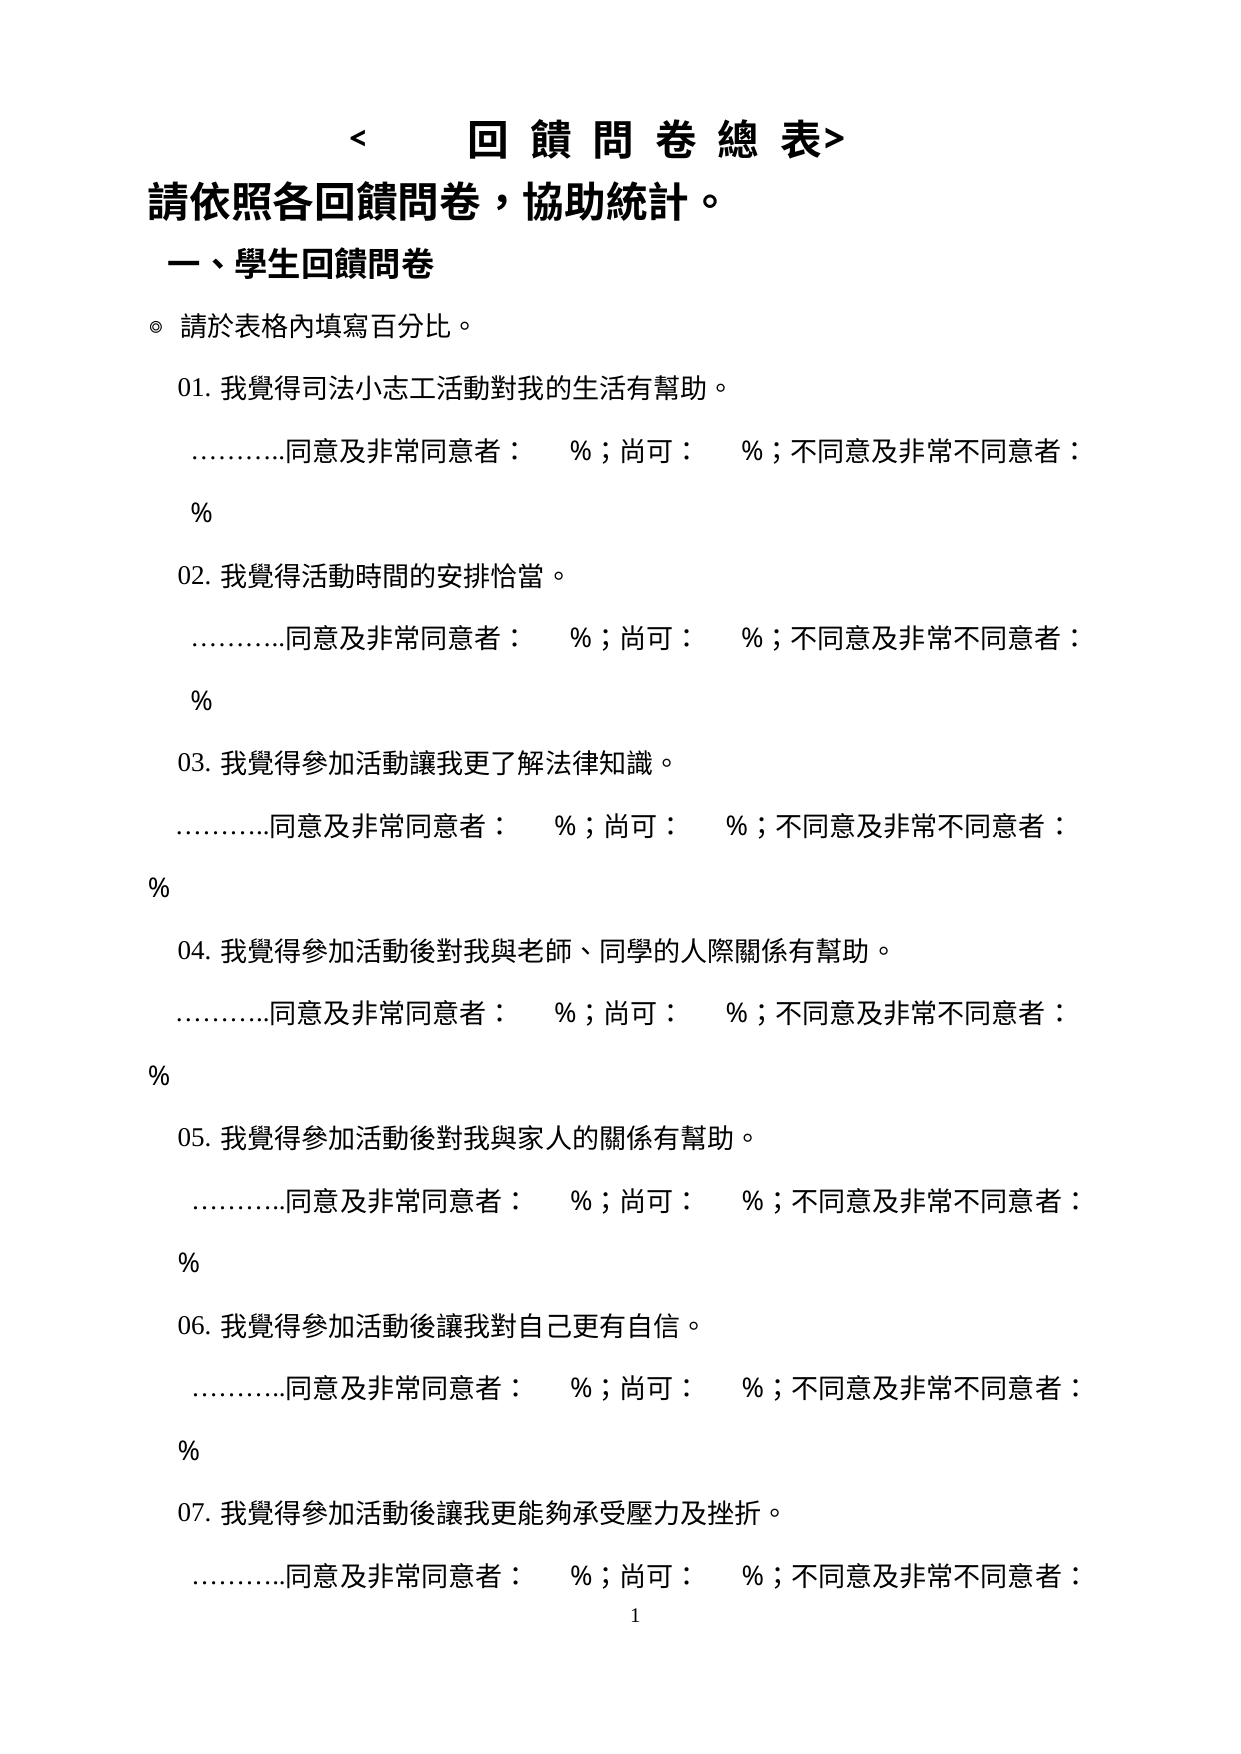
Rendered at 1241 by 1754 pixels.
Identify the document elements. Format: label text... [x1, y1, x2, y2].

text ………..同意及非常同意者： %；尚可： %；不同意及非常不同意者： % [148, 783, 1122, 908]
text ………..同意及非常同意者： %；尚可： %；不同意及非常不同意者： % [177, 1158, 1122, 1283]
text ◎ 請於表格內填寫百分比。 [148, 283, 1122, 346]
list 我覺得活動時間的安排恰當。 [177, 533, 1122, 596]
list 我覺得參加活動後對我與老師、同學的人際關係有幫助。 [177, 908, 1122, 971]
list 我覺得參加活動讓我更了解法律知識。 [177, 721, 1122, 783]
text ………..同意及非常同意者： %；尚可： %；不同意及非常不同意者： % [190, 596, 1122, 721]
text 請依照各回饋問卷，協助統計。 [148, 158, 1122, 221]
text ………..同意及非常同意者： %；尚可： %；不同意及非常不同意者： % [190, 408, 1122, 533]
text ………..同意及非常同意者： %；尚可： %；不同意及非常不同意者： [177, 1533, 1122, 1596]
text < 回 饋 問 卷 總 表> [148, 96, 1122, 158]
text 一、學生回饋問卷 [148, 221, 1122, 283]
list 我覺得參加活動後讓我更能夠承受壓力及挫折。 [177, 1471, 1122, 1533]
text ………..同意及非常同意者： %；尚可： %；不同意及非常不同意者： % [177, 1346, 1122, 1471]
text ………..同意及非常同意者： %；尚可： %；不同意及非常不同意者： % [148, 971, 1122, 1096]
list 我覺得司法小志工活動對我的生活有幫助。 [177, 346, 1122, 408]
list 我覺得參加活動後對我與家人的關係有幫助。 [177, 1096, 1122, 1158]
list 我覺得參加活動後讓我對自己更有自信。 [177, 1283, 1122, 1346]
